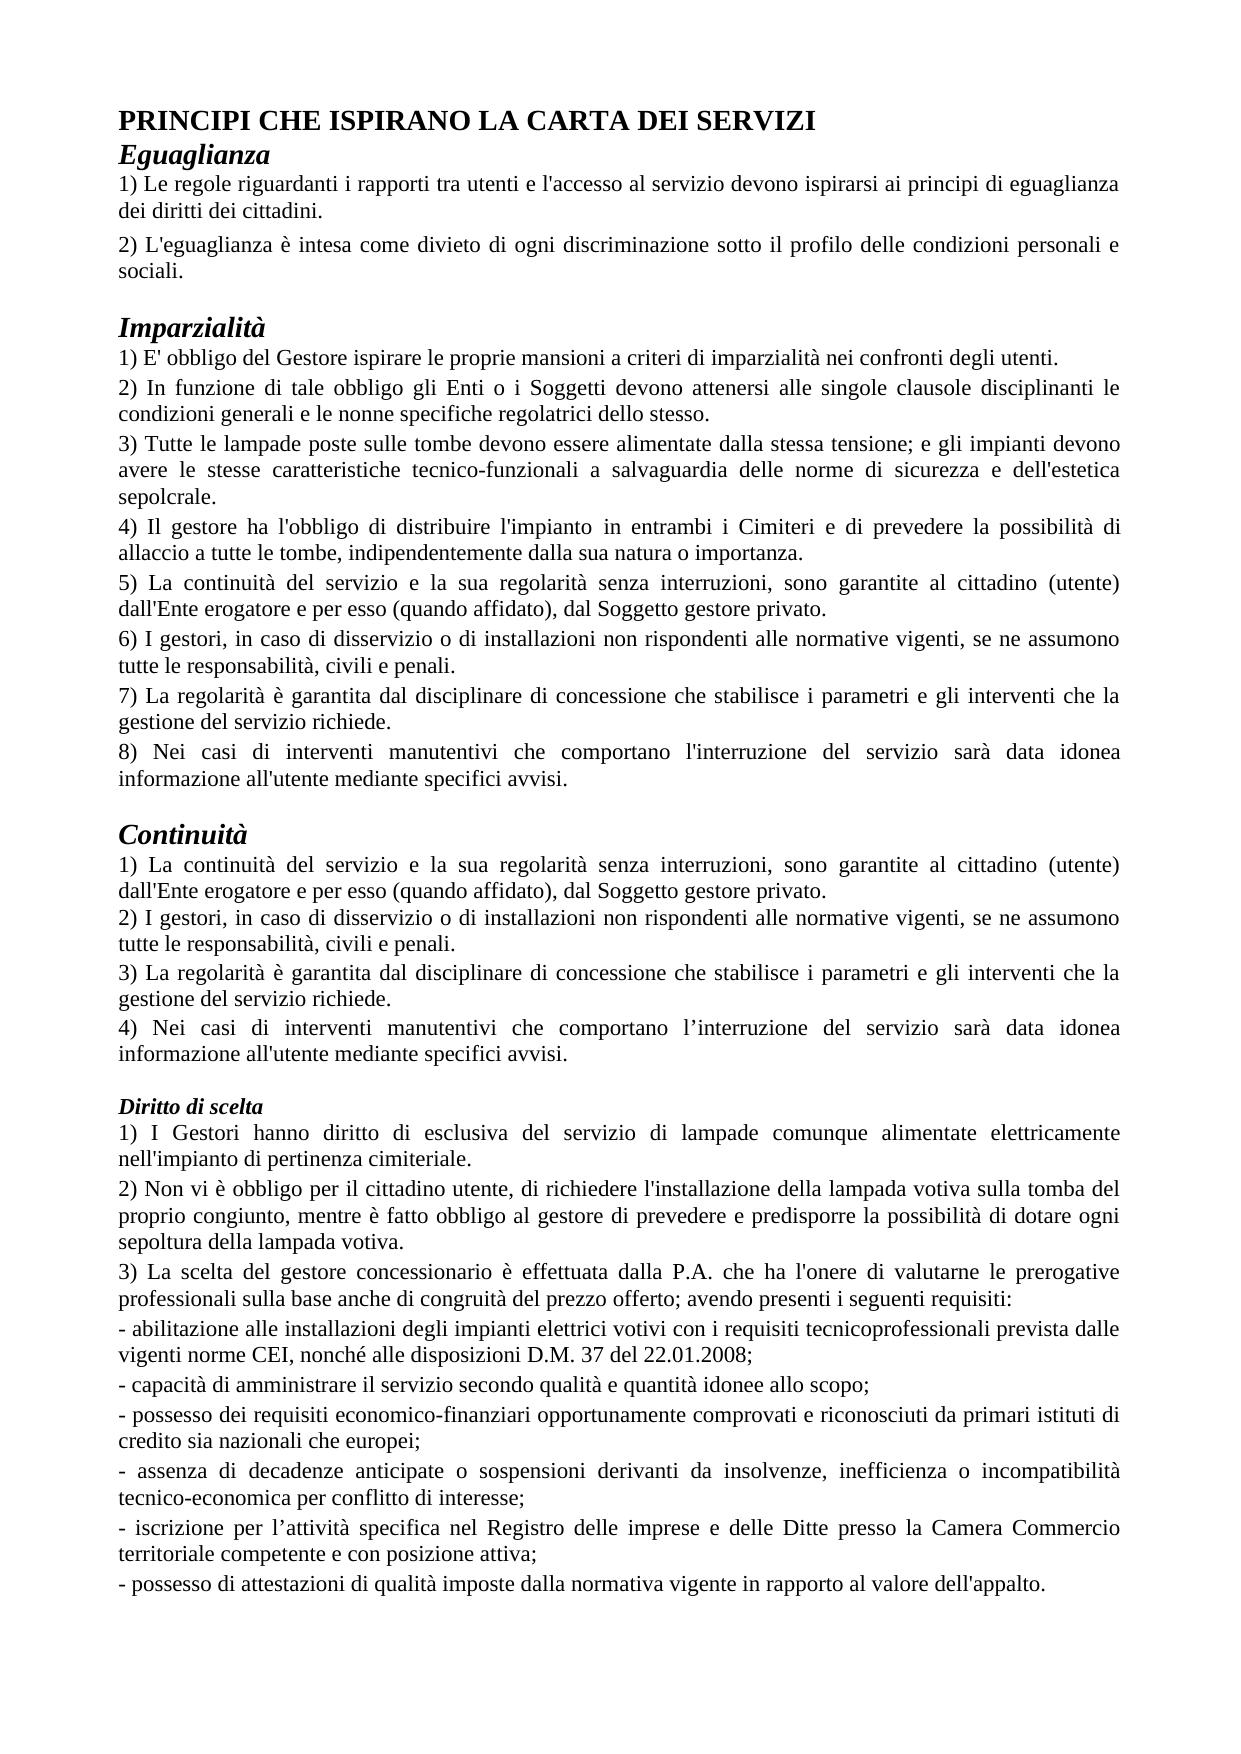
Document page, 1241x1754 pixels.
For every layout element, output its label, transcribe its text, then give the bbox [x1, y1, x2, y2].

text Imparzialità [118, 310, 1122, 344]
text 2) L'eguaglianza è intesa come divieto di ogni discriminazione sotto il profilo delle condizioni personali e sociali. [118, 231, 1122, 284]
text - assenza di decadenze anticipate o sospensioni derivanti da insolvenze, inefficienza o incompatibilità tecnico-economica per conflitto di interesse; [118, 1457, 1122, 1510]
text 2) In funzione di tale obbligo gli Enti o i Soggetti devono attenersi alle singole clausole disciplinanti le condizioni generali e le nonne specifiche regolatrici dello stesso. [118, 374, 1122, 426]
text 3) La regolarità è garantita dal disciplinare di concessione che stabilisce i parametri e gli interventi che la gestione del servizio richiede. [118, 959, 1122, 1011]
text - capacità di amministrare il servizio secondo qualità e quantità idonee allo scopo; [118, 1371, 1122, 1397]
text PRINCIPI CHE ISPIRANO LA CARTA DEI SERVIZI [118, 103, 1122, 137]
text 4) Nei casi di interventi manutentivi che comportano l’interruzione del servizio sarà data idonea informazione all'utente mediante specifici avvisi. [118, 1014, 1122, 1066]
text 8) Nei casi di interventi manutentivi che comportano l'interruzione del servizio sarà data idonea informazione all'utente mediante specifici avvisi. [118, 738, 1122, 791]
text - possesso dei requisiti economico-finanziari opportunamente comprovati e riconosciuti da primari istituti di credito sia nazionali che europei; [118, 1401, 1122, 1454]
text 1) I Gestori hanno diritto di esclusiva del servizio di lampade comunque alimentate elettricamente nell'impianto di pertinenza cimiteriale. [118, 1119, 1122, 1172]
text 1) La continuità del servizio e la sua regolarità senza interruzioni, sono garantite al cittadino (utente) dall'Ente erogatore e per esso (quando affidato), dal Soggetto gestore privato. [118, 851, 1122, 903]
text 1) E' obbligo del Gestore ispirare le proprie mansioni a criteri di imparzialità nei confronti degli utenti. [118, 344, 1122, 370]
text 3) La scelta del gestore concessionario è effettuata dalla P.A. che ha l'onere di valutarne le prerogative professionali sulla base anche di congruità del prezzo offerto; avendo presenti i seguenti requisiti: [118, 1258, 1122, 1311]
text Continuità [118, 817, 1122, 851]
text Diritto di scelta [118, 1093, 1122, 1119]
text 2) Non vi è obbligo per il cittadino utente, di richiedere l'installazione della lampada votiva sulla tomba del proprio congiunto, mentre è fatto obbligo al gestore di prevedere e predisporre la possibilità di dotare ogni sepoltura della lampada votiva. [118, 1176, 1122, 1254]
text 2) I gestori, in caso di disservizio o di installazioni non rispondenti alle normative vigenti, se ne assumono tutte le responsabilità, civili e penali. [118, 903, 1122, 956]
text 6) I gestori, in caso di disservizio o di installazioni non rispondenti alle normative vigenti, se ne assumono tutte le responsabilità, civili e penali. [118, 626, 1122, 678]
text 5) La continuità del servizio e la sua regolarità senza interruzioni, sono garantite al cittadino (utente) dall'Ente erogatore e per esso (quando affidato), dal Soggetto gestore privato. [118, 569, 1122, 622]
text - abilitazione alle installazioni degli impianti elettrici votivi con i requisiti tecnicoprofessionali prevista dalle vigenti norme CEI, nonché alle disposizioni D.M. 37 del 22.01.2008; [118, 1314, 1122, 1367]
text 1) Le regole riguardanti i rapporti tra utenti e l'accesso al servizio devono ispirarsi ai principi di eguaglianza dei diritti dei cittadini. [118, 171, 1122, 223]
text 4) Il gestore ha l'obbligo di distribuire l'impianto in entrambi i Cimiteri e di prevedere la possibilità di allaccio a tutte le tombe, indipendentemente dalla sua natura o importanza. [118, 513, 1122, 566]
text 7) La regolarità è garantita dal disciplinare di concessione che stabilisce i parametri e gli interventi che la gestione del servizio richiede. [118, 682, 1122, 734]
text - possesso di attestazioni di qualità imposte dalla normativa vigente in rapporto al valore dell'appalto. [118, 1570, 1122, 1596]
text 3) Tutte le lampade poste sulle tombe devono essere alimentate dalla stessa tensione; e gli impianti devono avere le stesse caratteristiche tecnico-funzionali a salvaguardia delle norme di sicurezza e dell'estetica sepolcrale. [118, 430, 1122, 509]
text - iscrizione per l’attività specifica nel Registro delle imprese e delle Ditte presso la Camera Commercio territoriale competente e con posizione attiva; [118, 1514, 1122, 1566]
text Eguaglianza [118, 137, 1122, 171]
